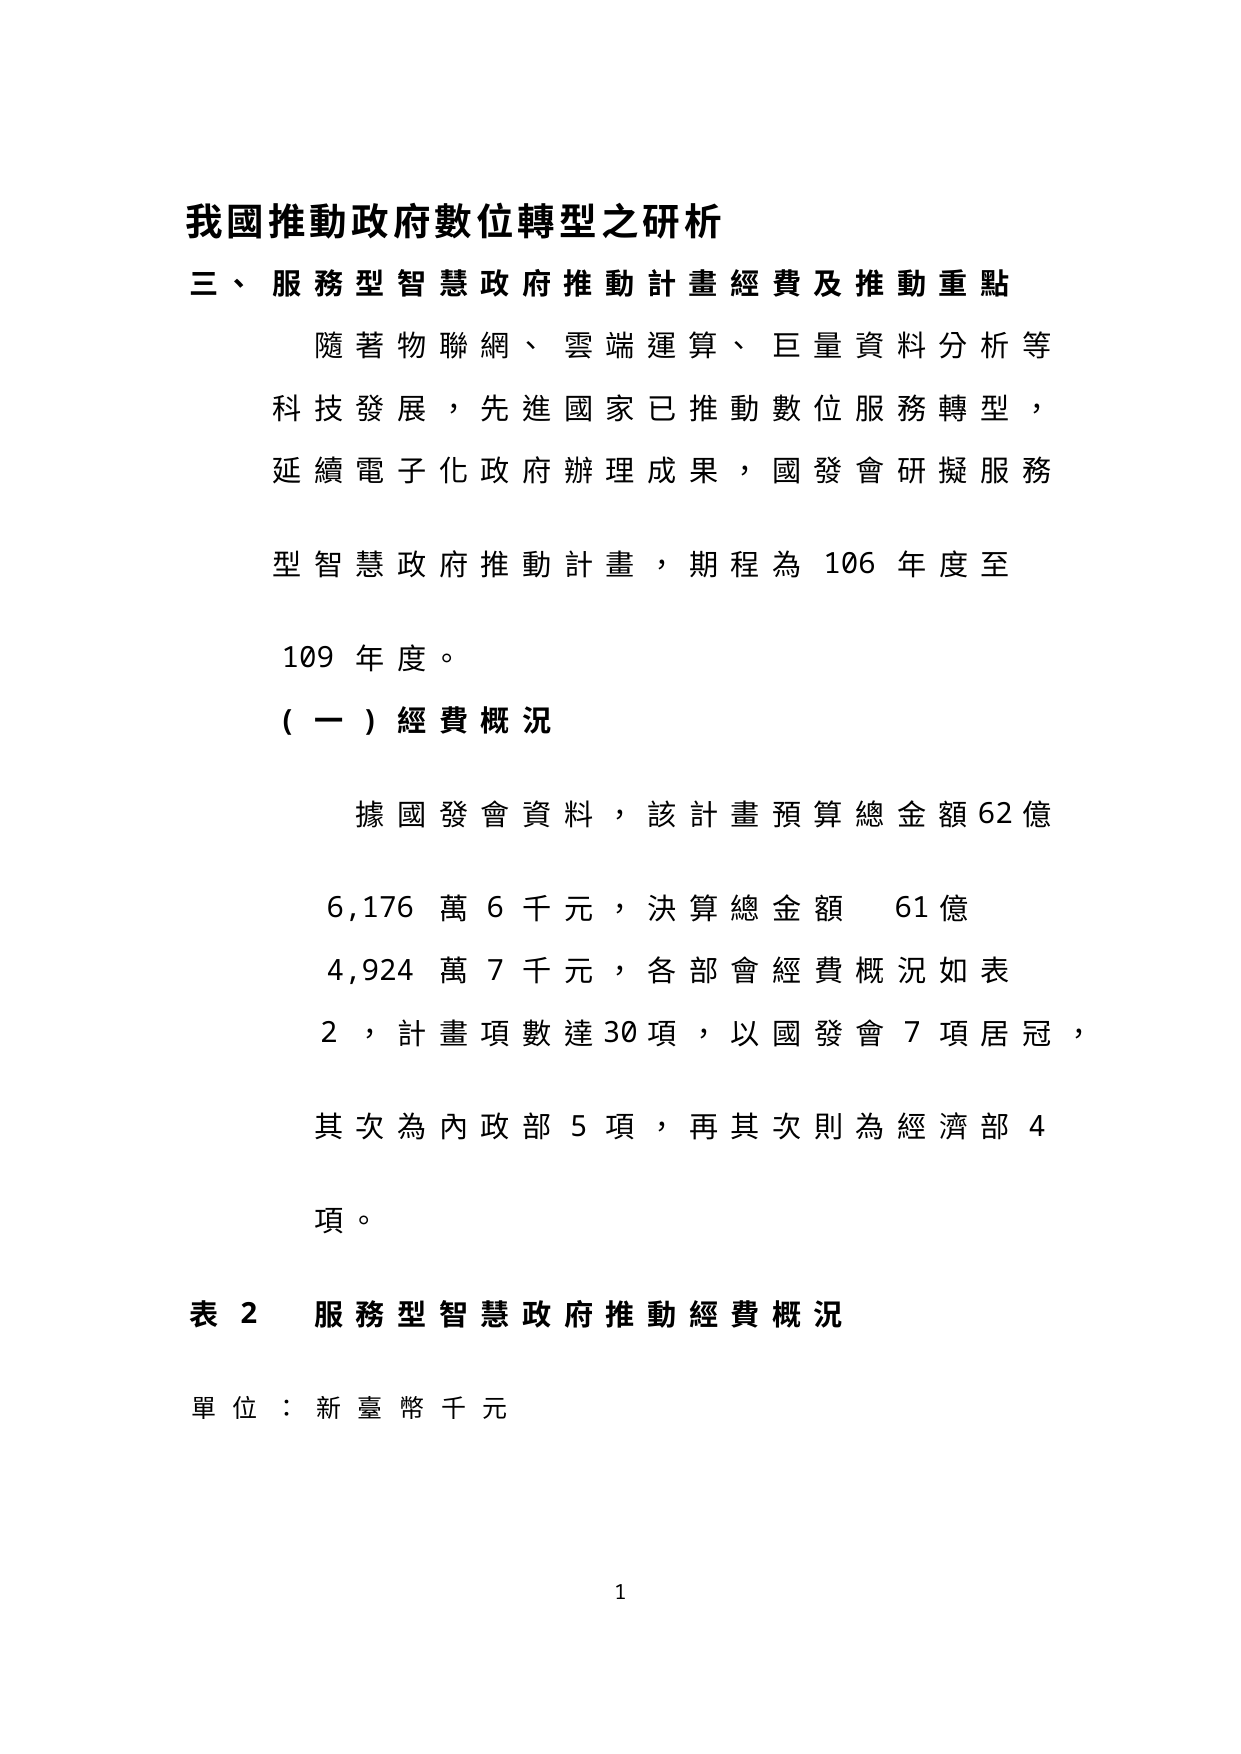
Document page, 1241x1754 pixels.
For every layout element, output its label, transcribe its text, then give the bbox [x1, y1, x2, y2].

text 表2 服務型智慧政府推動經費概況 單位：新臺幣千元 [183, 1240, 1058, 1427]
text 三、服務型智慧政府推動計畫經費及推動重點 [183, 240, 1058, 302]
text (一)經費概況 [242, 677, 1058, 740]
text 據國發會資料，該計畫預算總金額62億6,176萬6千元，決算總金額 61億4,924萬7千元，各部會經費概況如表2，計畫項數達30項，以國發會7項居冠，其次為內政部5項，再其次則為經濟部4項。 [271, 740, 1058, 1240]
text 我國推動政府數位轉型之研析 [183, 177, 1058, 240]
text 隨著物聯網、雲端運算、巨量資料分析等科技發展，先進國家已推動數位服務轉型，延續電子化政府辦理成果，國發會研擬服務型智慧政府推動計畫，期程為106年度至109年度。 [242, 302, 1058, 677]
